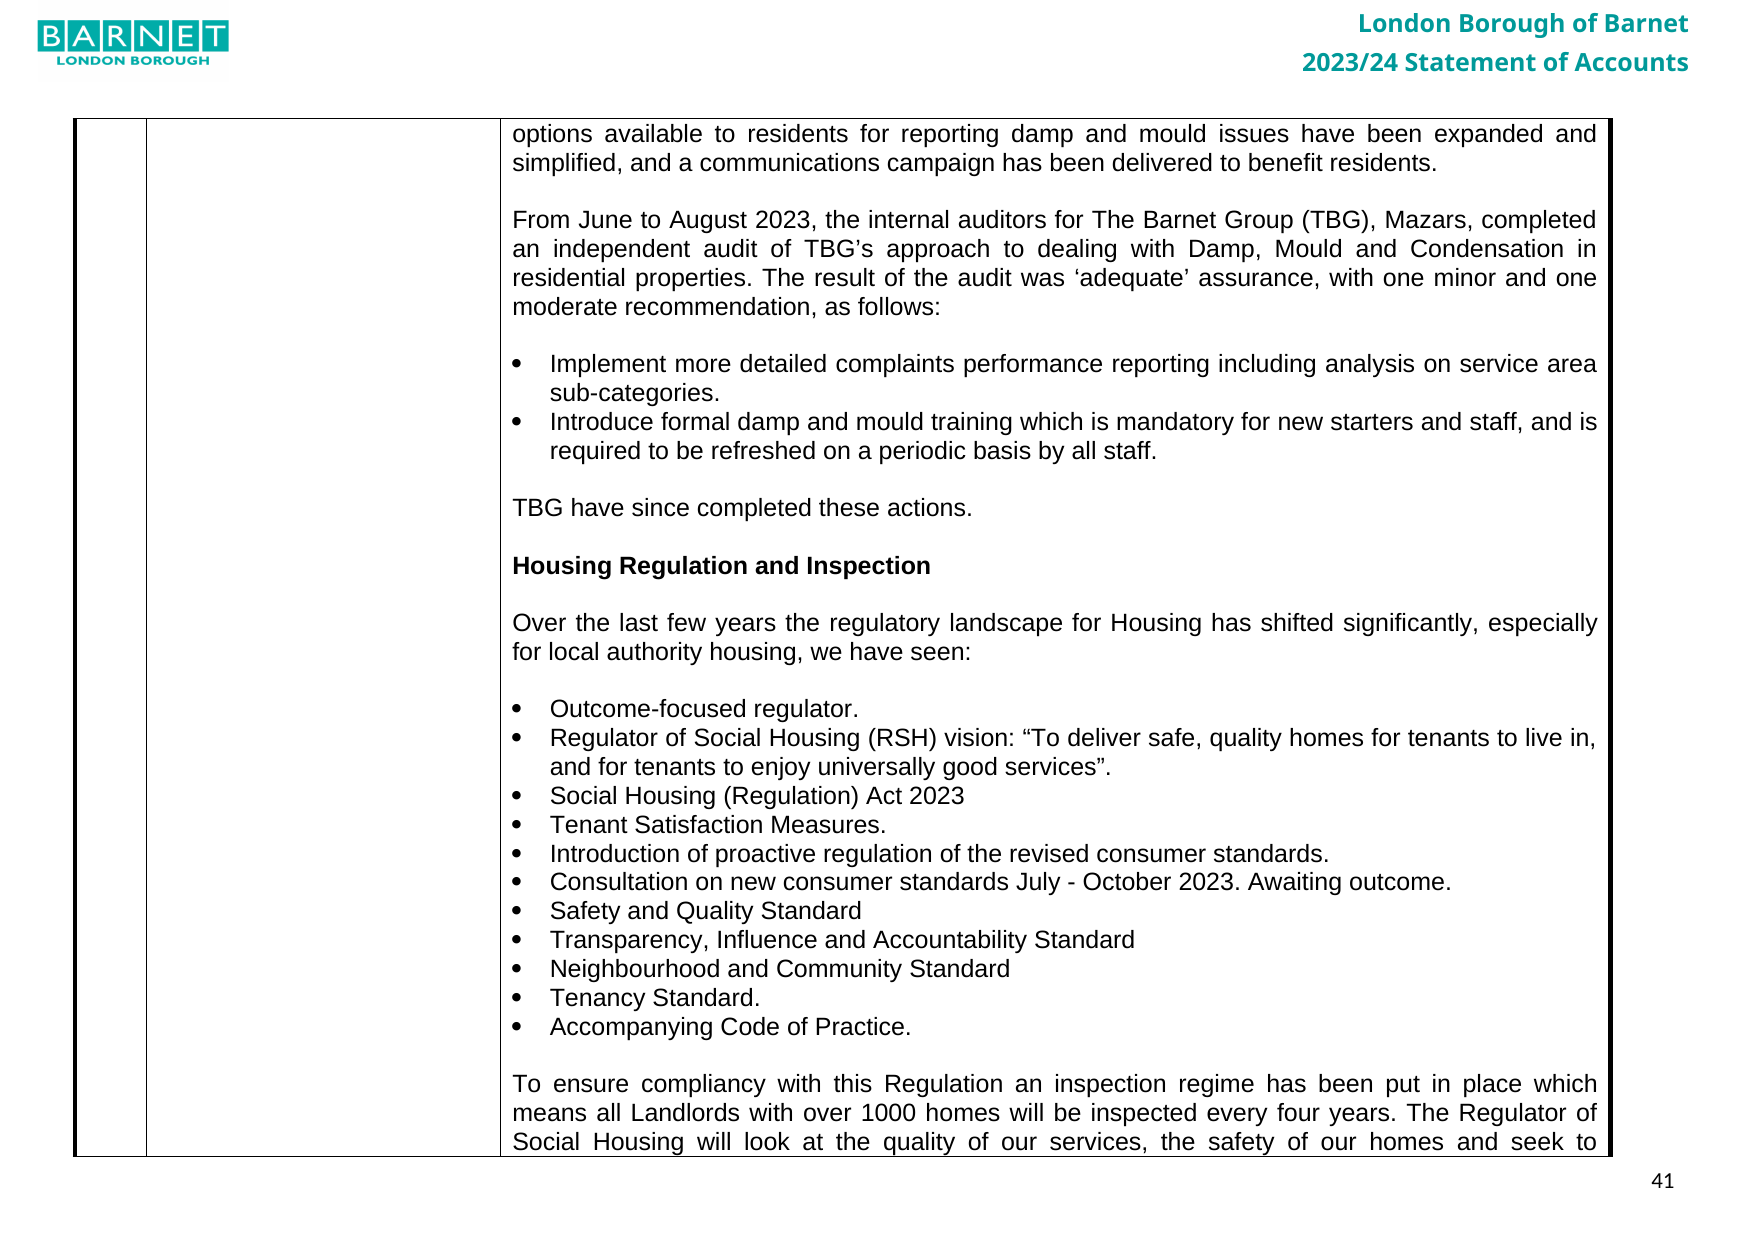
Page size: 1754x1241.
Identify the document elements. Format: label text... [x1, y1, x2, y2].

table_cell Fire Safety The 2022/23 update outlined the Council’s response to the ‘Building a Safer Future’ government initiative and associated legislation which included: the appointment of an ‘Accountable Person’; delivering a Fire Safety Investment Programme for high-risk council owned housing blocks; Barnet Homes undertaking fire risk assessments for low and medium rise blocks and delivering a programme of associated safety works; and regular updates in risk assessments in private sector residential buildings. Building Safety ‘Building a Safer Future’ (BSF) is a Government-led initiative in response to the Grenfell Tower tragedy. It is a framework within which the shortcomings identified in the post Grenfell review of Building Regulation and Fire Safety can be addressed. These shortcomings include the way high-rise residential buildings are built and managed. BSF is also intended to deal with situations where residents may raise concerns about the safety of their buildings, which they may feel are not taken seriously by their landlord. Two key pieces of legislation support this initiative – the Building Safety Act and the Fire Safety Act. The new Building Safety Regulator, working under the responsibility of the Health and Safety Executive and with responsibility for ‘high risk’ / ‘in-scope’ buildings (e.g., residential blocks over 18 metres, but other criteria may be defined through subsequent statutory instruments) will be operational in 2023/24. Following formal introduction of the Acts an additional £0.9m per annum has therefore been included in the Housing Revenue Account {HRA} Business plan as revenue expenditure within the plan to deliver the requirements of ‘Building a Safer future’ and associated legislation. An update on the council’s progress in putting in place the requirements of the Building Safety Act was submitted to Housing and Growth Committee on 23rd March 2023. The Committee also approved the following recommendations: Note that the Council will be the ‘Accountable Person’ for the purposes of the Building Safety Act 2022 and ask Council to approve that the functions of the ‘Accountable Person’ be delegated to the Deputy Chief Executive and that the Constitution be updated; and Approve that the Housing Management Agreement between the Council and Barnet Homes be updated as some duties of the ‘Accountable Person’ will be carried out by them as agent for the council. Fire safety has continued to be monitored throughout 2023/24 with the following highlights: The £52m Fire Safety Investment Programme for high-risk council owned housing blocks is now complete. Barnet Homes have delivered the fire risk assessment survey programme for low and medium rise blocks totalling 900+ reports. An assessment of future investment need has been developed and budget provision of £29.5m for a 5-year investment programme has been approved. Due to the unforeseen Moss Hall Fire and the wider impact this programme has been extended to 7 years with an additional £3.6million required to deliver the Moss Hall wider project. These works will include compartmentation; fire doors to communal areas and flats; fire detection systems; emergency lighting and fire signage. Due to latest update from DLUCH on the response being proportionate on buildings under 11m a new assessment tool is being created to identify the risk of each building which may lead to variations on the delivery of work. This task will be completed in 2024. Implementation of the Moss Hall wider fire safety project for timber frame houses which will run from 2023 to 2026. Implementation of Fire Door inspection programme. Structural assessments of high rise buildings and conversions from EWI to PAS 9980 external wall assessments Registration of high-rise buildings on HSE portal, Building Safety Cases, Golden Thread digital system and Resident engagement strategy to ‘go live’ in Q1 2024. Quarterly meetings with Deputy Chief Executive and The Barnet Group (TBG) CEO as per note above regarding ‘Accountable Person’ status. Reporting regime for LFB of life safety equipment in high rise buildings Regular updates on risk assessments in private sector buildings (residential). Damp and Mould The 2022/23 update detailed that; the council had been undertaking surveys of council housing stock; Barnet Homes recruiting a ‘Healthy Homes Team’ and linked investment to deal with damp and mould issues; and the approach to managing this issue in the private rented sector. Since the original response to Housing and Growth Committee on 17th January 2023, following the tragic case of Awaab Ishak, Barnet Homes has recruited additional resources and created a new ‘Healthy Homes Team’ to manage the current caseload of damp and mould. This is at a cost of circa. £0.200m per annum. We commenced 2023/24 with a revenue budget of £1.1m for staffing and revenue works expenditure and a £1m capital budget for improvements to the stock were required to deal with damp and mould issues. The consultant Savills have completed property condition surveys at 100% of LBB’s social housing stock. These surveys have identified damp and mould issues at different levels of severity. Repairs works have since been completed to rectify the 131 ‘severe’ cases of damp and mould that were identified through the surveys. To ensure that damp and mould cases are identified and addressed going forward, Barnet Homes’ Damp and Mould Working Group has overseen the delivery of training for technical and non-technical staff on identifying and reporting damp and mould in tenants’ homes. In addition, the options available to residents for reporting damp and mould issues have been expanded and simplified, and a communications campaign has been delivered to benefit residents. From June to August 2023, the internal auditors for The Barnet Group (TBG), Mazars, completed an independent audit of TBG’s approach to dealing with Damp, Mould and Condensation in residential properties. The result of the audit was ‘adequate’ assurance, with one minor and one moderate recommendation, as follows: Implement more detailed complaints performance reporting including analysis on service area sub-categories. Introduce formal damp and mould training which is mandatory for new starters and staff, and is required to be refreshed on a periodic basis by all staff. TBG have since completed these actions. Housing Regulation and Inspection Over the last few years the regulatory landscape for Housing has shifted significantly, especially for local authority housing, we have seen: Outcome-focused regulator. Regulator of Social Housing (RSH) vision: “To deliver safe, quality homes for tenants to live in, and for tenants to enjoy universally good services”. Social Housing (Regulation) Act 2023 Tenant Satisfaction Measures. Introduction of proactive regulation of the revised consumer standards. Consultation on new consumer standards July - October 2023. Awaiting outcome. Safety and Quality Standard Transparency, Influence and Accountability Standard Neighbourhood and Community Standard Tenancy Standard. Accompanying Code of Practice. To ensure compliancy with this Regulation an inspection regime has been put in place which means all Landlords with over 1000 homes will be inspected every four years. The Regulator of Social Housing will look at the quality of our services, the safety of our homes and seek to understand what our residents think of us and how much they are involved in decision making. In preparation for inspection we will: Undertake a self-assessment against the incoming consumer standards – gap analysis will identify any areas of focus. Ensure all policies are up to date. Take stock of current reporting and accountability framework between Barnet Homes and LBB. Undertake a readiness exercise with Housing Quality Network. Status: Open (amended) Responsible Officer: Head of Strategic Housing [501, 119, 1608, 1156]
table_cell [77, 119, 146, 1156]
table_cell [147, 119, 500, 1156]
